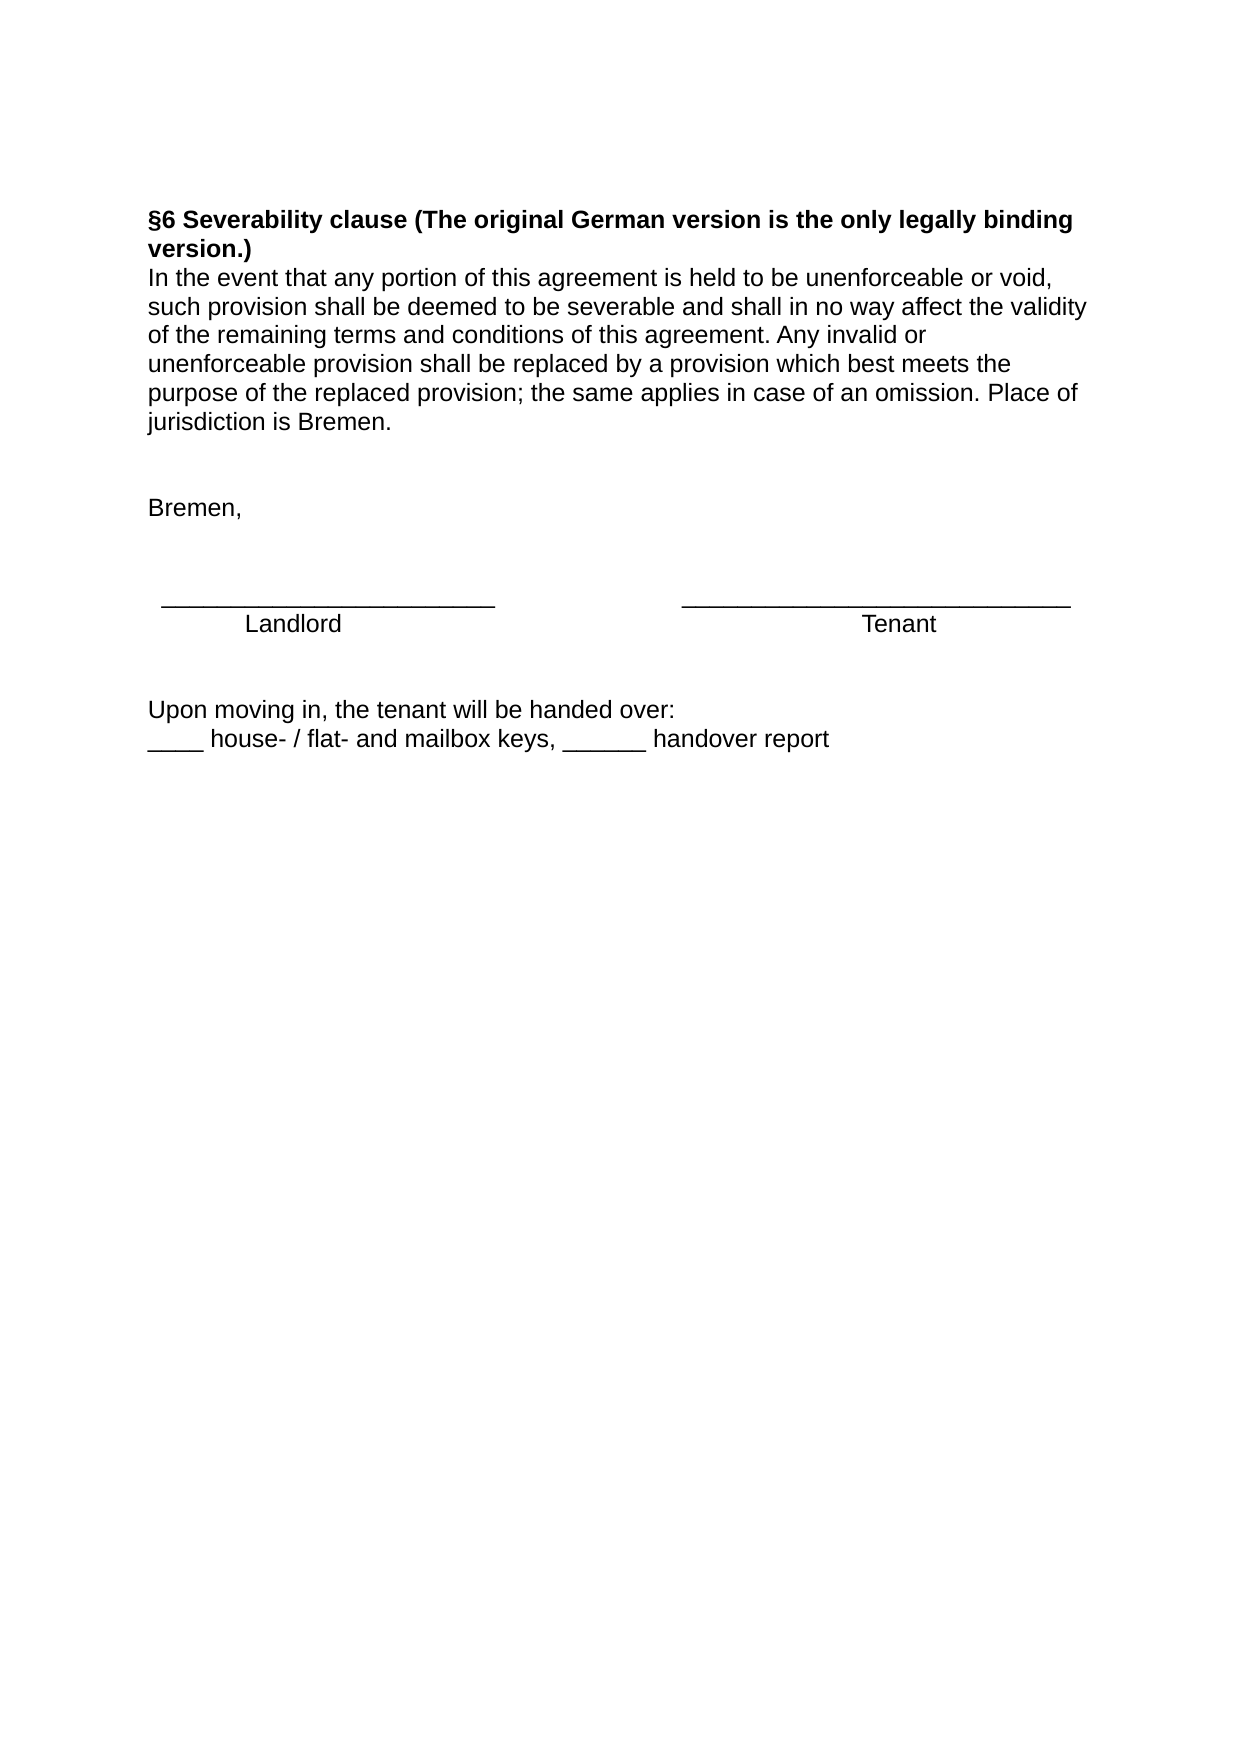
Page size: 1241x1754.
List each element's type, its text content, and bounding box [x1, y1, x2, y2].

text Bremen, [148, 465, 1093, 551]
text Upon moving in, the tenant will be handed over: ____ house- / flat- and mailbox keys, ______ handover report [148, 667, 1093, 779]
text ________________________ ____________________________ Landlord Tenant [148, 580, 1093, 638]
text §6 Severability clause (The original German version is the only legally binding version.) In the event that any portion of this agreement is held to be unenforceable or void, such provision shall be deemed to be severable and shall in no way affect the validity of the remaining terms and conditions of this agreement. Any invalid or unenforceable provision shall be replaced by a provision which best meets the purpose of the replaced provision; the same applies in case of an omission. Place of jurisdiction is Bremen. [148, 206, 1093, 436]
